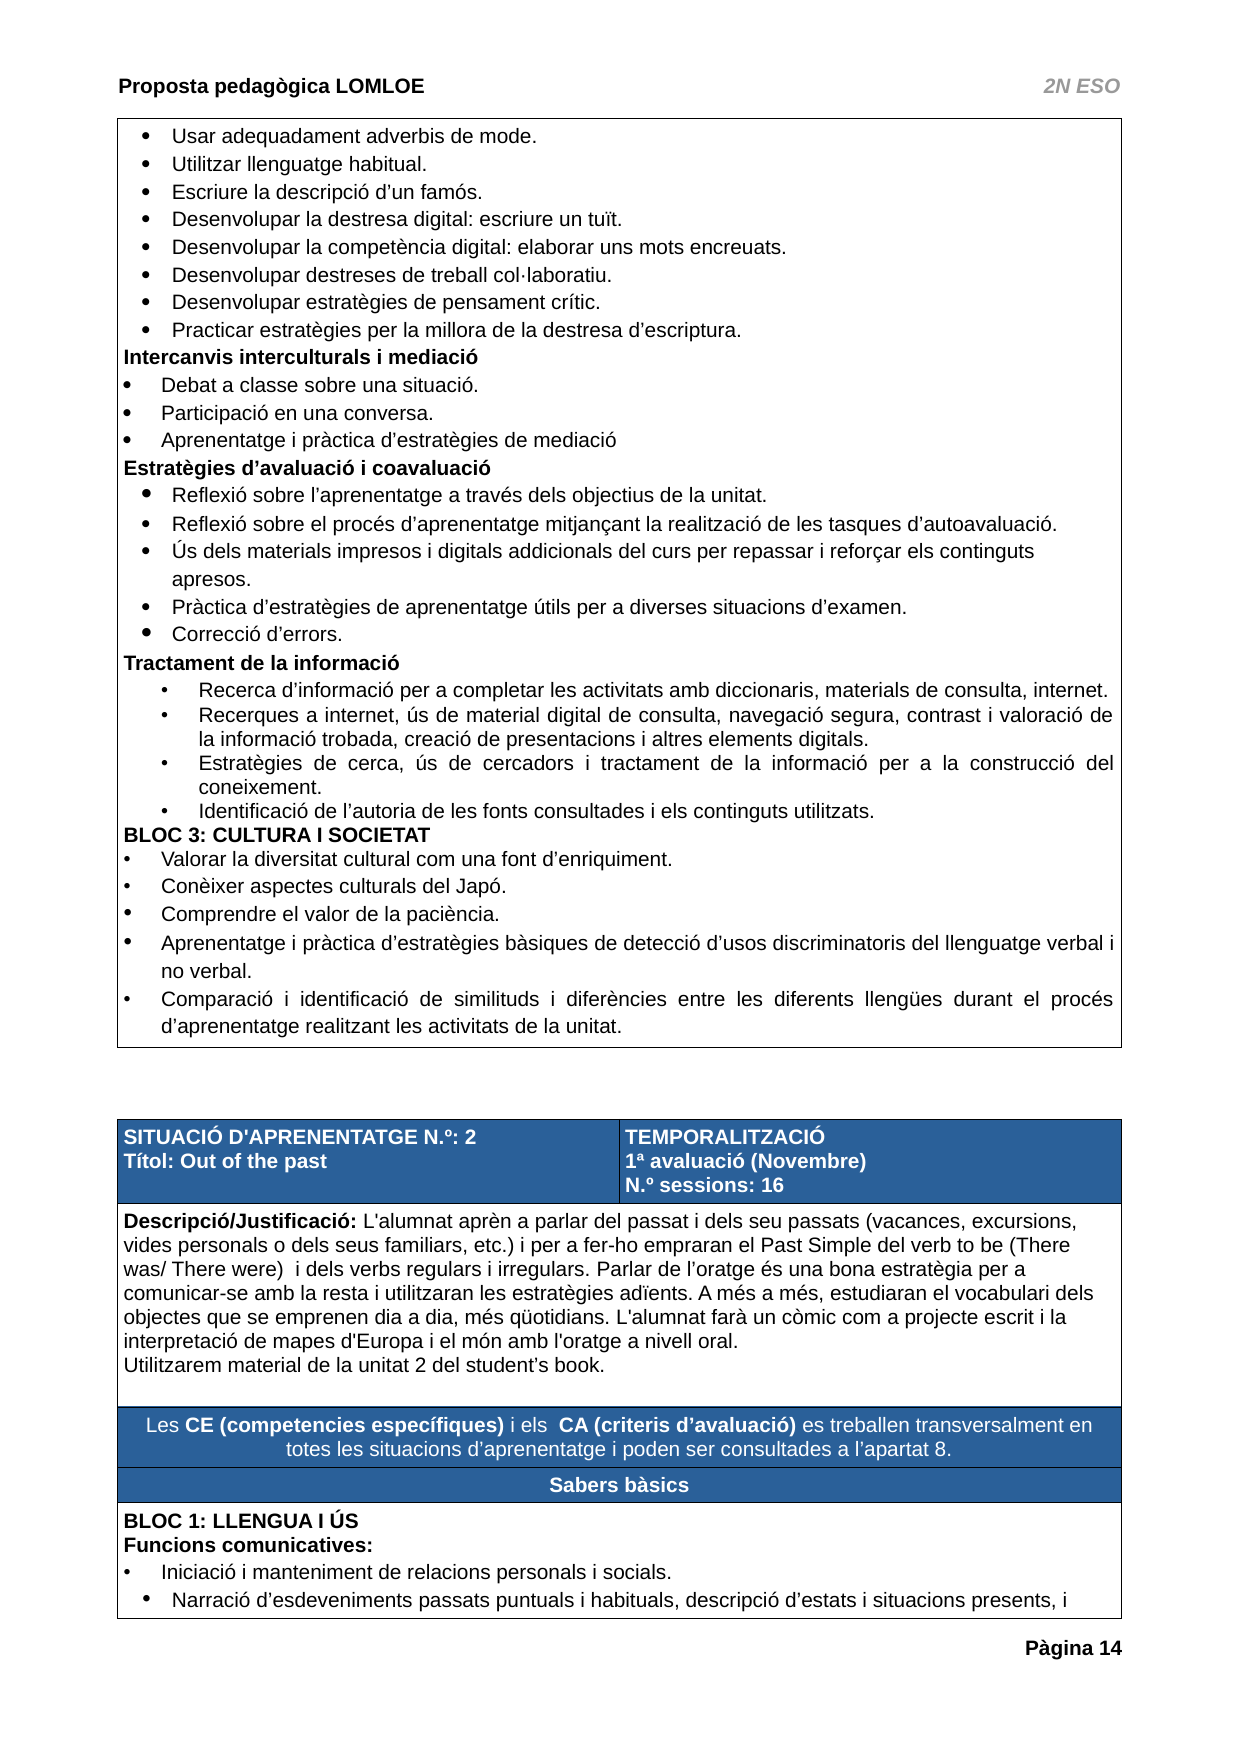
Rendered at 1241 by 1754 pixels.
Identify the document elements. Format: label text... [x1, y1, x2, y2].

table_cell Sabers bàsics [118, 1468, 1121, 1502]
table_cell Les CE (competencies específiques) i els CA (criteris d’avaluació) es treballen transversalment en totes les situacions d’aprenentatge i poden ser consultades a l’apartat 8. [118, 1408, 1121, 1466]
table_cell Descripció/Justificació: L'alumnat aprèn a parlar del passat i dels seu passats (vacances, excursions, vides personals o dels seus familiars, etc.) i per a fer-ho empraran el Past Simple del verb to be (There was/ There were) i dels verbs regulars i irregulars. Parlar de l’oratge és una bona estratègia per a comunicar-se amb la resta i utilitzaran les estratègies adïents. A més a més, estudiaran el vocabulari dels objectes que se emprenen dia a dia, més qüotidians. L'alumnat farà un còmic com a projecte escrit i la interpretació de mapes d'Europa i el món amb l'oratge a nivell oral. Utilitzarem material de la unitat 2 del student’s book. [118, 1204, 1121, 1406]
table_header TEMPORALITZACIÓ 1ª avaluació (Novembre) N.º sessions: 16 [620, 1120, 1121, 1203]
table_cell BLOC 1: LLENGUA I ÚS Funcions comunicatives: Iniciació i manteniment de relacions personals i socials. Descripció de qualitats físiques i abstractes de persones, objectes, llocs i activitats. Petició i oferiment d’informació, indicacions, opinions i punts de vista, consells, advertències i avisos. Establiment i manteniment de la comunicació i organització del discurs. Models contextuals i gèneres discursius: Tuits Debat Diàleg Descripció Article online Patrons sonors, accentuals i rítmics: Identificar i practicar la pronunciació de les contraccions del verb be. Identificar i practicar la pronunciació de vocabulari sobre el cine i la TV. Convencions ortogràfiques: Identificar l’escriptura de vocabulari relacionat amb el cine i la TV. Identificar l’escriptura del present continuous. Practicar l’escriptura de vocabulari relacionat amb el cine i la TV. Practicar l’escriptura del present continuous. Unitats lingüístiques Present continuous Present simple and present continuous Adverbs of manner Expressions i lèxic TV shows Making movies BLOC 2: ESTRATÈGIES COMUNICATIVES Estratègies de comprensió oral Escoltar i identificar vocabulari amb la TV. Utilitzar exemples reals per aprendre vocabulari. Escoltar uns tuïts sobre televisió i identificar el llenguatge de la unitat i contestar preguntes sobre la comprensió del text. Identificar i practicar el present continuous. Identificar i pronunciar les contraccions del verb be. Escoltar un diàleg en el qual es parla d’oficis del cine. Aprendre vocabulari sobre fer pel·lícules. Aprendre a escoltar per captar informació específica. Escoltar i comprendre l’alternança entre el present simple i el present continuous. Escoltar i identificar adverbis de mode. Escoltar un article online sobre un famós estudi d’animació japonès. Desenvolupar destreses de treball col·laboratiu. Desenvolupar estratègies de pensament crític. Aprendre vocabulari a través del context. Escoltar un article online sobre un famós estudi d’animació japonès. Practicar estratègies per la millora de la destresa d’escolta. Estratègies de producció oral i conversacionals Practicar vocabulari relacionat amb la TV. Utilitzar exemples reals per aprendre vocabulari. Practicar el present continuous. Practicar la pronunciació de les contraccions del verb be. Utilitzar vocabulari sobre fer pel·lícules. Comprendre i practicar l’alternança entre el present simple i el present continuous. Usar adequadament adverbis de mode. Debatre sobre una determinada situació. Establir una conversa i preguntar i oferir opinions. Utilitzar llenguatge habitual. Desenvolupar destreses de treball col·laboratiu. Desenvolupar estratègies de pensament crític. Practicar estratègies per la millora de la destresa de speaking. Estratègies de comprensió lectora Identificar vocabulari amb la TV. Utilitzar exemples reals per aprendre vocabulari. Llegir uns tuïts sobre televisió i identificar el llenguatge de la unitat i contestar preguntes sobre la comprensió del text. Identificar i practicar el present continuous. Aprendre vocabulari sobre fer pel·lícules. Identificar i comprendre l’alternança entre el present simple i el present continuous. Identificar adverbis de mode. Llegir i escoltar un article online sobre un famós estudi d’animació japonès. Llegir la descripció d’una youtuber i identificar el llenguatge de la unitat. Desenvolupar la destresa digital: buscar informació a Internet. Desenvolupar destreses de treball col·laboratiu. Desenvolupar estratègies de pensament crític. Practicar estratègies per la millora de la destresa de lectura. Estratègies de producció escrita Practicar vocabulari relacionat amb la TV. Utilitzar exemples reals per aprendre vocabulari. Practicar el present continuous. Utilitzar vocabulari sobre fer pel·lícules. Comprendre i practicar l’alternança entre el present simple i el present continuous. Usar adequadament adverbis de mode. Utilitzar llenguatge habitual. Escriure la descripció d’un famós. Desenvolupar la destresa digital: escriure un tuït. Desenvolupar la competència digital: elaborar uns mots encreuats. Desenvolupar destreses de treball col·laboratiu. Desenvolupar estratègies de pensament crític. Practicar estratègies per la millora de la destresa d’escriptura. Intercanvis interculturals i mediació Debat a classe sobre una situació. Participació en una conversa. Aprenentatge i pràctica d’estratègies de mediació Estratègies d’avaluació i coavaluació Reflexió sobre l’aprenentatge a través dels objectius de la unitat. Reflexió sobre el procés d’aprenentatge mitjançant la realització de les tasques d’autoavaluació. Ús dels materials impresos i digitals addicionals del curs per repassar i reforçar els continguts apresos. Pràctica d’estratègies de aprenentatge útils per a diverses situacions d’examen. Correcció d’errors. Tractament de la informació Recerca d’informació per a completar les activitats amb diccionaris, materials de consulta, internet. Recerques a internet, ús de material digital de consulta, navegació segura, contrast i valoració de la informació trobada, creació de presentacions i altres elements digitals. Estratègies de cerca, ús de cercadors i tractament de la informació per a la construcció del coneixement. Identificació de l’autoria de les fonts consultades i els continguts utilitzats. BLOC 3: CULTURA I SOCIETAT Valorar la diversitat cultural com una font d’enriquiment. Conèixer aspectes culturals del Japó. Comprendre el valor de la paciència. Aprenentatge i pràctica d’estratègies bàsiques de detecció d’usos discriminatoris del llenguatge verbal i no verbal. Comparació i identificació de similituds i diferències entre les diferents llengües durant el procés d’aprenentatge realitzant les activitats de la unitat. [118, 119, 1121, 1047]
table_header SITUACIÓ D'APRENENTATGE N.º: 2 Títol: Out of the past [118, 1120, 619, 1203]
